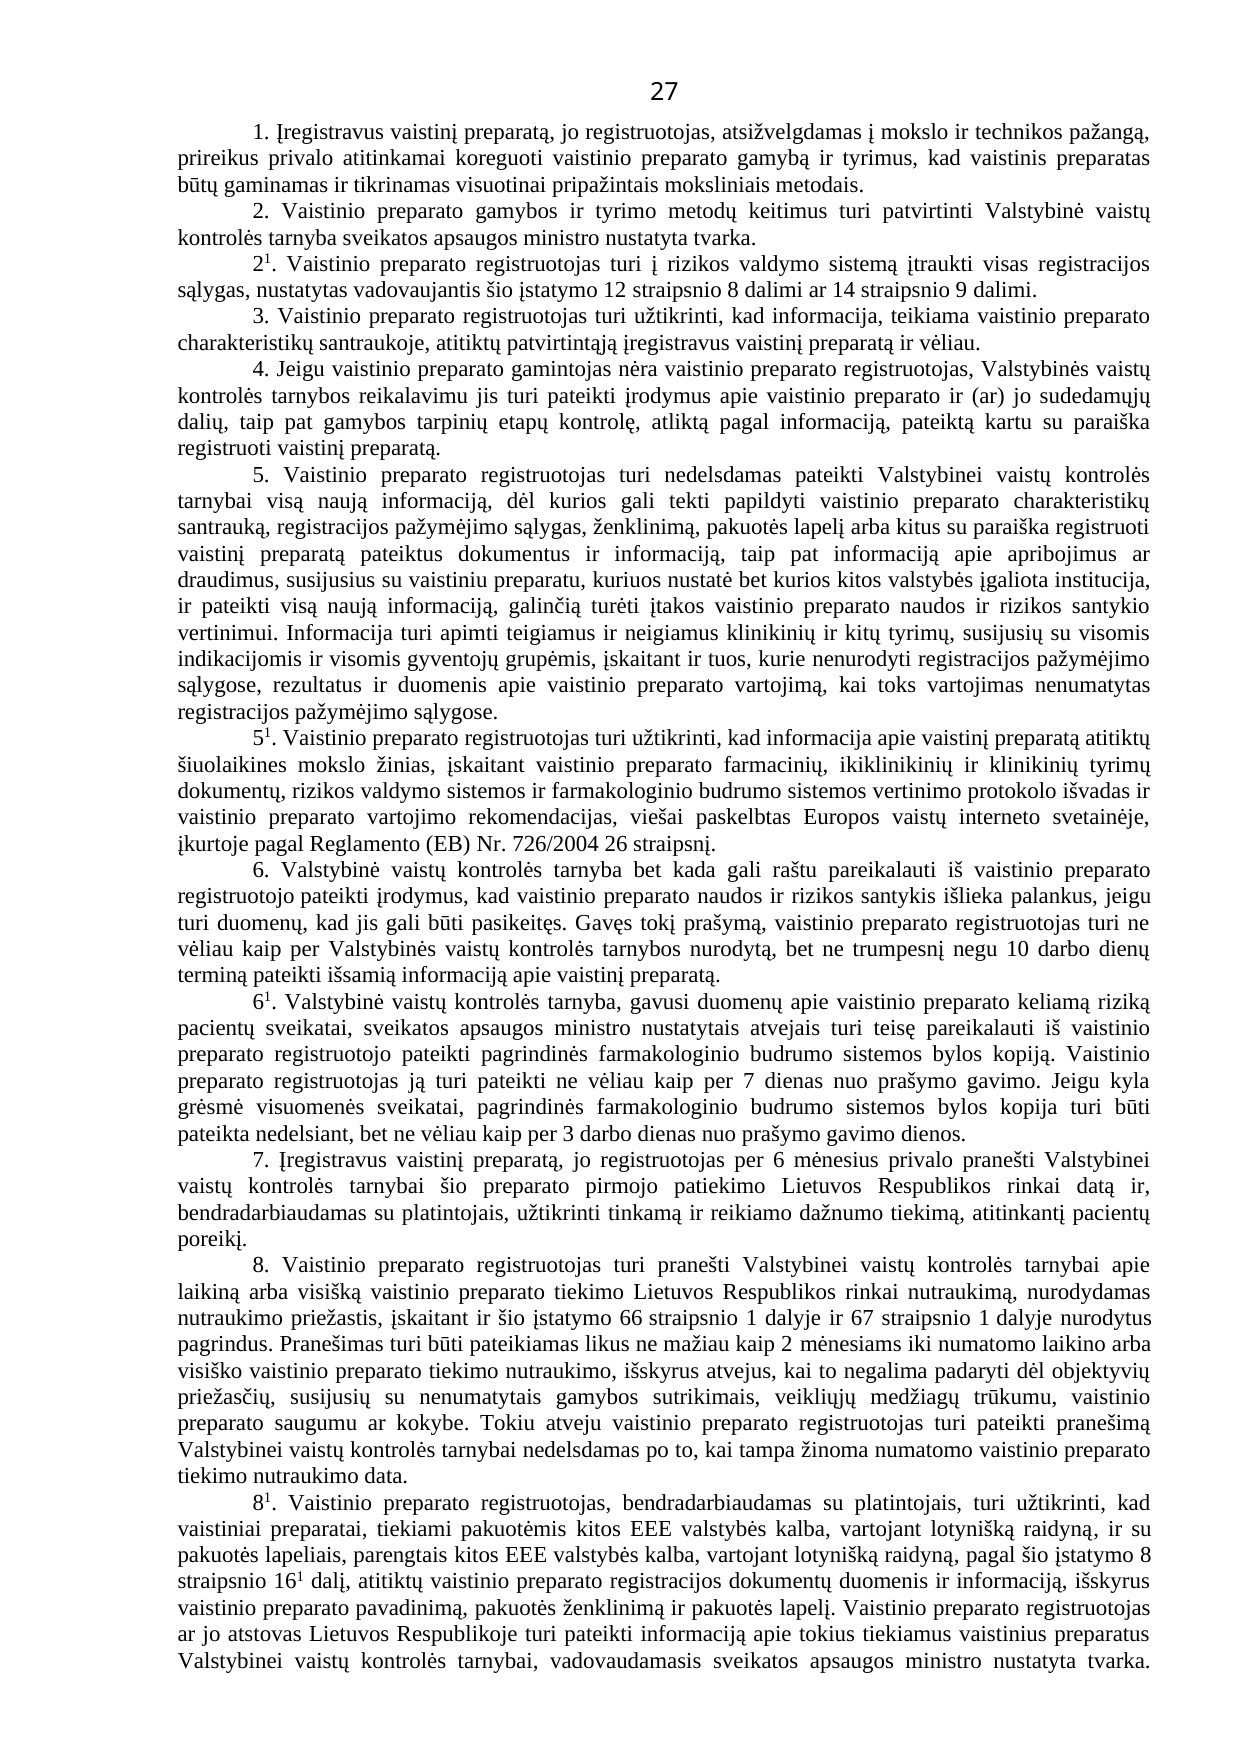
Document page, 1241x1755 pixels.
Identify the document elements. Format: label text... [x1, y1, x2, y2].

text 1. Įregistravus vaistinį preparatą, jo registruotojas, atsižvelgdamas į mokslo ir technikos pažangą, prireikus privalo atitinkamai koreguoti vaistinio preparato gamybą ir tyrimus, kad vaistinis preparatas būtų gaminamas ir tikrinamas visuotinai pripažintais moksliniais metodais. [177, 118, 1152, 197]
text 7. Įregistravus vaistinį preparatą, jo registruotojas per 6 mėnesius privalo pranešti Valstybinei vaistų kontrolės tarnybai šio preparato pirmojo patiekimo Lietuvos Respublikos rinkai datą ir, bendradarbiaudamas su platintojais, užtikrinti tinkamą ir reikiamo dažnumo tiekimą, atitinkantį pacientų poreikį. [177, 1146, 1152, 1251]
text 5. Vaistinio preparato registruotojas turi nedelsdamas pateikti Valstybinei vaistų kontrolės tarnybai visą naują informaciją, dėl kurios gali tekti papildyti vaistinio preparato charakteristikų santrauką, registracijos pažymėjimo sąlygas, ženklinimą, pakuotės lapelį arba kitus su paraiška registruoti vaistinį preparatą pateiktus dokumentus ir informaciją, taip pat informaciją apie apribojimus ar draudimus, susijusius su vaistiniu preparatu, kuriuos nustatė bet kurios kitos valstybės įgaliota institucija, ir pateikti visą naują informaciją, galinčią turėti įtakos vaistinio preparato naudos ir rizikos santykio vertinimui. Informacija turi apimti teigiamus ir neigiamus klinikinių ir kitų tyrimų, susijusių su visomis indikacijomis ir visomis gyventojų grupėmis, įskaitant ir tuos, kurie nenurodyti registracijos pažymėjimo sąlygose, rezultatus ir duomenis apie vaistinio preparato vartojimą, kai toks vartojimas nenumatytas registracijos pažymėjimo sąlygose. [177, 461, 1152, 724]
text 21. Vaistinio preparato registruotojas turi į rizikos valdymo sistemą įtraukti visas registracijos sąlygas, nustatytas vadovaujantis šio įstatymo 12 straipsnio 8 dalimi ar 14 straipsnio 9 dalimi. [177, 250, 1152, 303]
text 4. Jeigu vaistinio preparato gamintojas nėra vaistinio preparato registruotojas, Valstybinės vaistų kontrolės tarnybos reikalavimu jis turi pateikti įrodymus apie vaistinio preparato ir (ar) jo sudedamųjų dalių, taip pat gamybos tarpinių etapų kontrolę, atliktą pagal informaciją, pateiktą kartu su paraiška registruoti vaistinį preparatą. [177, 355, 1152, 461]
text 81. Vaistinio preparato registruotojas, bendradarbiaudamas su platintojais, turi užtikrinti, kad vaistiniai preparatai, tiekiami pakuotėmis kitos EEE valstybės kalba, vartojant lotynišką raidyną, ir su pakuotės lapeliais, parengtais kitos EEE valstybės kalba, vartojant lotynišką raidyną, pagal šio įstatymo 8 straipsnio 161 dalį, atitiktų vaistinio preparato registracijos dokumentų duomenis ir informaciją, išskyrus vaistinio preparato pavadinimą, pakuotės ženklinimą ir pakuotės lapelį. Vaistinio preparato registruotojas ar jo atstovas Lietuvos Respublikoje turi pateikti informaciją apie tokius tiekiamus vaistinius preparatus Valstybinei vaistų kontrolės tarnybai, vadovaudamasis sveikatos apsaugos ministro nustatyta tvarka. [177, 1488, 1152, 1673]
text 51. Vaistinio preparato registruotojas turi užtikrinti, kad informacija apie vaistinį preparatą atitiktų šiuolaikines mokslo žinias, įskaitant vaistinio preparato farmacinių, ikiklinikinių ir klinikinių tyrimų dokumentų, rizikos valdymo sistemos ir farmakologinio budrumo sistemos vertinimo protokolo išvadas ir vaistinio preparato vartojimo rekomendacijas, viešai paskelbtas Europos vaistų interneto svetainėje, įkurtoje pagal Reglamento (EB) Nr. 726/2004 26 straipsnį. [177, 724, 1152, 856]
text 61. Valstybinė vaistų kontrolės tarnyba, gavusi duomenų apie vaistinio preparato keliamą riziką pacientų sveikatai, sveikatos apsaugos ministro nustatytais atvejais turi teisę pareikalauti iš vaistinio preparato registruotojo pateikti pagrindinės farmakologinio budrumo sistemos bylos kopiją. Vaistinio preparato registruotojas ją turi pateikti ne vėliau kaip per 7 dienas nuo prašymo gavimo. Jeigu kyla grėsmė visuomenės sveikatai, pagrindinės farmakologinio budrumo sistemos bylos kopija turi būti pateikta nedelsiant, bet ne vėliau kaip per 3 darbo dienas nuo prašymo gavimo dienos. [177, 988, 1152, 1146]
text 3. Vaistinio preparato registruotojas turi užtikrinti, kad informacija, teikiama vaistinio preparato charakteristikų santraukoje, atitiktų patvirtintąją įregistravus vaistinį preparatą ir vėliau. [177, 303, 1152, 355]
text 6. Valstybinė vaistų kontrolės tarnyba bet kada gali raštu pareikalauti iš vaistinio preparato registruotojo pateikti įrodymus, kad vaistinio preparato naudos ir rizikos santykis išlieka palankus, jeigu turi duomenų, kad jis gali būti pasikeitęs. Gavęs tokį prašymą, vaistinio preparato registruotojas turi ne vėliau kaip per Valstybinės vaistų kontrolės tarnybos nurodytą, bet ne trumpesnį negu 10 darbo dienų terminą pateikti išsamią informaciją apie vaistinį preparatą. [177, 856, 1152, 988]
text 8. Vaistinio preparato registruotojas turi pranešti Valstybinei vaistų kontrolės tarnybai apie laikiną arba visišką vaistinio preparato tiekimo Lietuvos Respublikos rinkai nutraukimą, nurodydamas nutraukimo priežastis, įskaitant ir šio įstatymo 66 straipsnio 1 dalyje ir 67 straipsnio 1 dalyje nurodytus pagrindus. Pranešimas turi būti pateikiamas likus ne mažiau kaip 2 mėnesiams iki numatomo laikino arba visiško vaistinio preparato tiekimo nutraukimo, išskyrus atvejus, kai to negalima padaryti dėl objektyvių priežasčių, susijusių su nenumatytais gamybos sutrikimais, veikliųjų medžiagų trūkumu, vaistinio preparato saugumu ar kokybe. Tokiu atveju vaistinio preparato registruotojas turi pateikti pranešimą Valstybinei vaistų kontrolės tarnybai nedelsdamas po to, kai tampa žinoma numatomo vaistinio preparato tiekimo nutraukimo data. [177, 1251, 1152, 1488]
text 2. Vaistinio preparato gamybos ir tyrimo metodų keitimus turi patvirtinti Valstybinė vaistų kontrolės tarnyba sveikatos apsaugos ministro nustatyta tvarka. [177, 197, 1152, 250]
